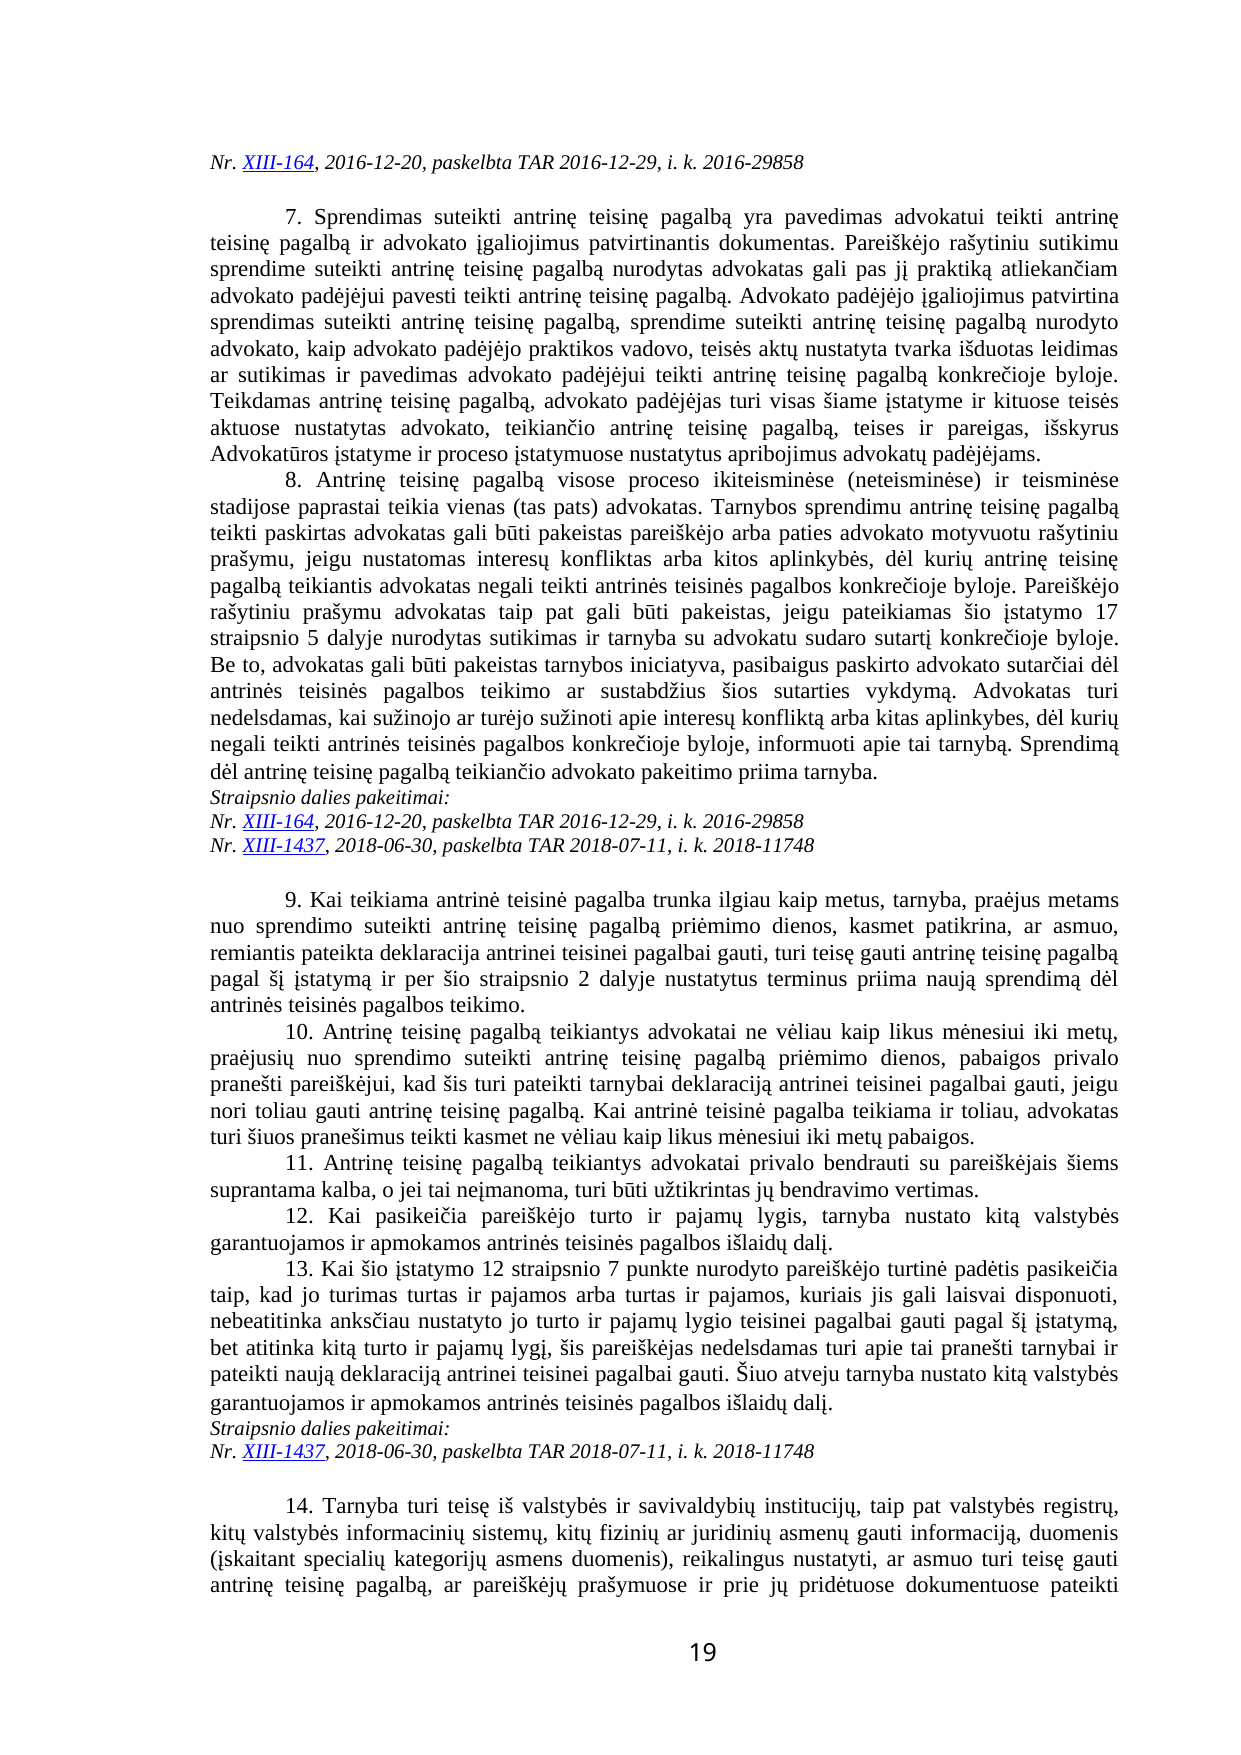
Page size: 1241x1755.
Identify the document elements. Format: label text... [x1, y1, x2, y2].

text 11. Antrinę teisinę pagalbą teikiantys advokatai privalo bendrauti su pareiškėjais šiems suprantama kalba, o jei tai neįmanoma, turi būti užtikrintas jų bendravimo vertimas. [210, 1149, 1120, 1202]
text Nr. XIII-164, 2016-12-20, paskelbta TAR 2016-12-29, i. k. 2016-29858 [210, 809, 1120, 833]
text 10. Antrinę teisinę pagalbą teikiantys advokatai ne vėliau kaip likus mėnesiui iki metų, praėjusių nuo sprendimo suteikti antrinę teisinę pagalbą priėmimo dienos, pabaigos privalo pranešti pareiškėjui, kad šis turi pateikti tarnybai deklaraciją antrinei teisinei pagalbai gauti, jeigu nori toliau gauti antrinę teisinę pagalbą. Kai antrinė teisinė pagalba teikiama ir toliau, advokatas turi šiuos pranešimus teikti kasmet ne vėliau kaip likus mėnesiui iki metų pabaigos. [210, 1018, 1120, 1149]
text Nr. XIII-164, 2016-12-20, paskelbta TAR 2016-12-29, i. k. 2016-29858 [210, 150, 1120, 174]
text 12. Kai pasikeičia pareiškėjo turto ir pajamų lygis, tarnyba nustato kitą valstybės garantuojamos ir apmokamos antrinės teisinės pagalbos išlaidų dalį. [210, 1202, 1120, 1255]
text 14. Tarnyba turi teisę iš valstybės ir savivaldybių institucijų, taip pat valstybės registrų, kitų valstybės informacinių sistemų, kitų fizinių ar juridinių asmenų gauti informaciją, duomenis (įskaitant specialių kategorijų asmens duomenis), reikalingus nustatyti, ar asmuo turi teisę gauti antrinę teisinę pagalbą, ar pareiškėjų prašymuose ir prie jų pridėtuose dokumentuose pateikti [210, 1492, 1120, 1598]
text 7. Sprendimas suteikti antrinę teisinę pagalbą yra pavedimas advokatui teikti antrinę teisinę pagalbą ir advokato įgaliojimus patvirtinantis dokumentas. Pareiškėjo rašytiniu sutikimu sprendime suteikti antrinę teisinę pagalbą nurodytas advokatas gali pas jį praktiką atliekančiam advokato padėjėjui pavesti teikti antrinę teisinę pagalbą. Advokato padėjėjo įgaliojimus patvirtina sprendimas suteikti antrinę teisinę pagalbą, sprendime suteikti antrinę teisinę pagalbą nurodyto advokato, kaip advokato padėjėjo praktikos vadovo, teisės aktų nustatyta tvarka išduotas leidimas ar sutikimas ir pavedimas advokato padėjėjui teikti antrinę teisinę pagalbą konkrečioje byloje. Teikdamas antrinę teisinę pagalbą, advokato padėjėjas turi visas šiame įstatyme ir kituose teisės aktuose nustatytas advokato, teikiančio antrinę teisinę pagalbą, teises ir pareigas, išskyrus Advokatūros įstatyme ir proceso įstatymuose nustatytus apribojimus advokatų padėjėjams. [210, 203, 1120, 466]
text 9. Kai teikiama antrinė teisinė pagalba trunka ilgiau kaip metus, tarnyba, praėjus metams nuo sprendimo suteikti antrinę teisinę pagalbą priėmimo dienos, kasmet patikrina, ar asmuo, remiantis pateikta deklaracija antrinei teisinei pagalbai gauti, turi teisę gauti antrinę teisinę pagalbą pagal šį įstatymą ir per šio straipsnio 2 dalyje nustatytus terminus priima naują sprendimą dėl antrinės teisinės pagalbos teikimo. [210, 886, 1120, 1018]
text Nr. XIII-1437, 2018-06-30, paskelbta TAR 2018-07-11, i. k. 2018-11748 [210, 833, 1120, 857]
text 13. Kai šio įstatymo 12 straipsnio 7 punkte nurodyto pareiškėjo turtinė padėtis pasikeičia taip, kad jo turimas turtas ir pajamos arba turtas ir pajamos, kuriais jis gali laisvai disponuoti, nebeatitinka anksčiau nustatyto jo turto ir pajamų lygio teisinei pagalbai gauti pagal šį įstatymą, bet atitinka kitą turto ir pajamų lygį, šis pareiškėjas nedelsdamas turi apie tai pranešti tarnybai ir pateikti naują deklaraciją antrinei teisinei pagalbai gauti. Šiuo atveju tarnyba nustato kitą valstybės garantuojamos ir apmokamos antrinės teisinės pagalbos išlaidų dalį. [210, 1255, 1120, 1415]
text Straipsnio dalies pakeitimai: [210, 785, 1120, 809]
text Nr. XIII-1437, 2018-06-30, paskelbta TAR 2018-07-11, i. k. 2018-11748 [210, 1439, 1120, 1463]
text 8. Antrinę teisinę pagalbą visose proceso ikiteisminėse (neteisminėse) ir teisminėse stadijose paprastai teikia vienas (tas pats) advokatas. Tarnybos sprendimu antrinę teisinę pagalbą teikti paskirtas advokatas gali būti pakeistas pareiškėjo arba paties advokato motyvuotu rašytiniu prašymu, jeigu nustatomas interesų konfliktas arba kitos aplinkybės, dėl kurių antrinę teisinę pagalbą teikiantis advokatas negali teikti antrinės teisinės pagalbos konkrečioje byloje. Pareiškėjo rašytiniu prašymu advokatas taip pat gali būti pakeistas, jeigu pateikiamas šio įstatymo 17 straipsnio 5 dalyje nurodytas sutikimas ir tarnyba su advokatu sudaro sutartį konkrečioje byloje. Be to, advokatas gali būti pakeistas tarnybos iniciatyva, pasibaigus paskirto advokato sutarčiai dėl antrinės teisinės pagalbos teikimo ar sustabdžius šios sutarties vykdymą. Advokatas turi nedelsdamas, kai sužinojo ar turėjo sužinoti apie interesų konfliktą arba kitas aplinkybes, dėl kurių negali teikti antrinės teisinės pagalbos konkrečioje byloje, informuoti apie tai tarnybą. Sprendimą dėl antrinę teisinę pagalbą teikiančio advokato pakeitimo priima tarnyba. [210, 466, 1120, 785]
text Straipsnio dalies pakeitimai: [210, 1415, 1120, 1439]
